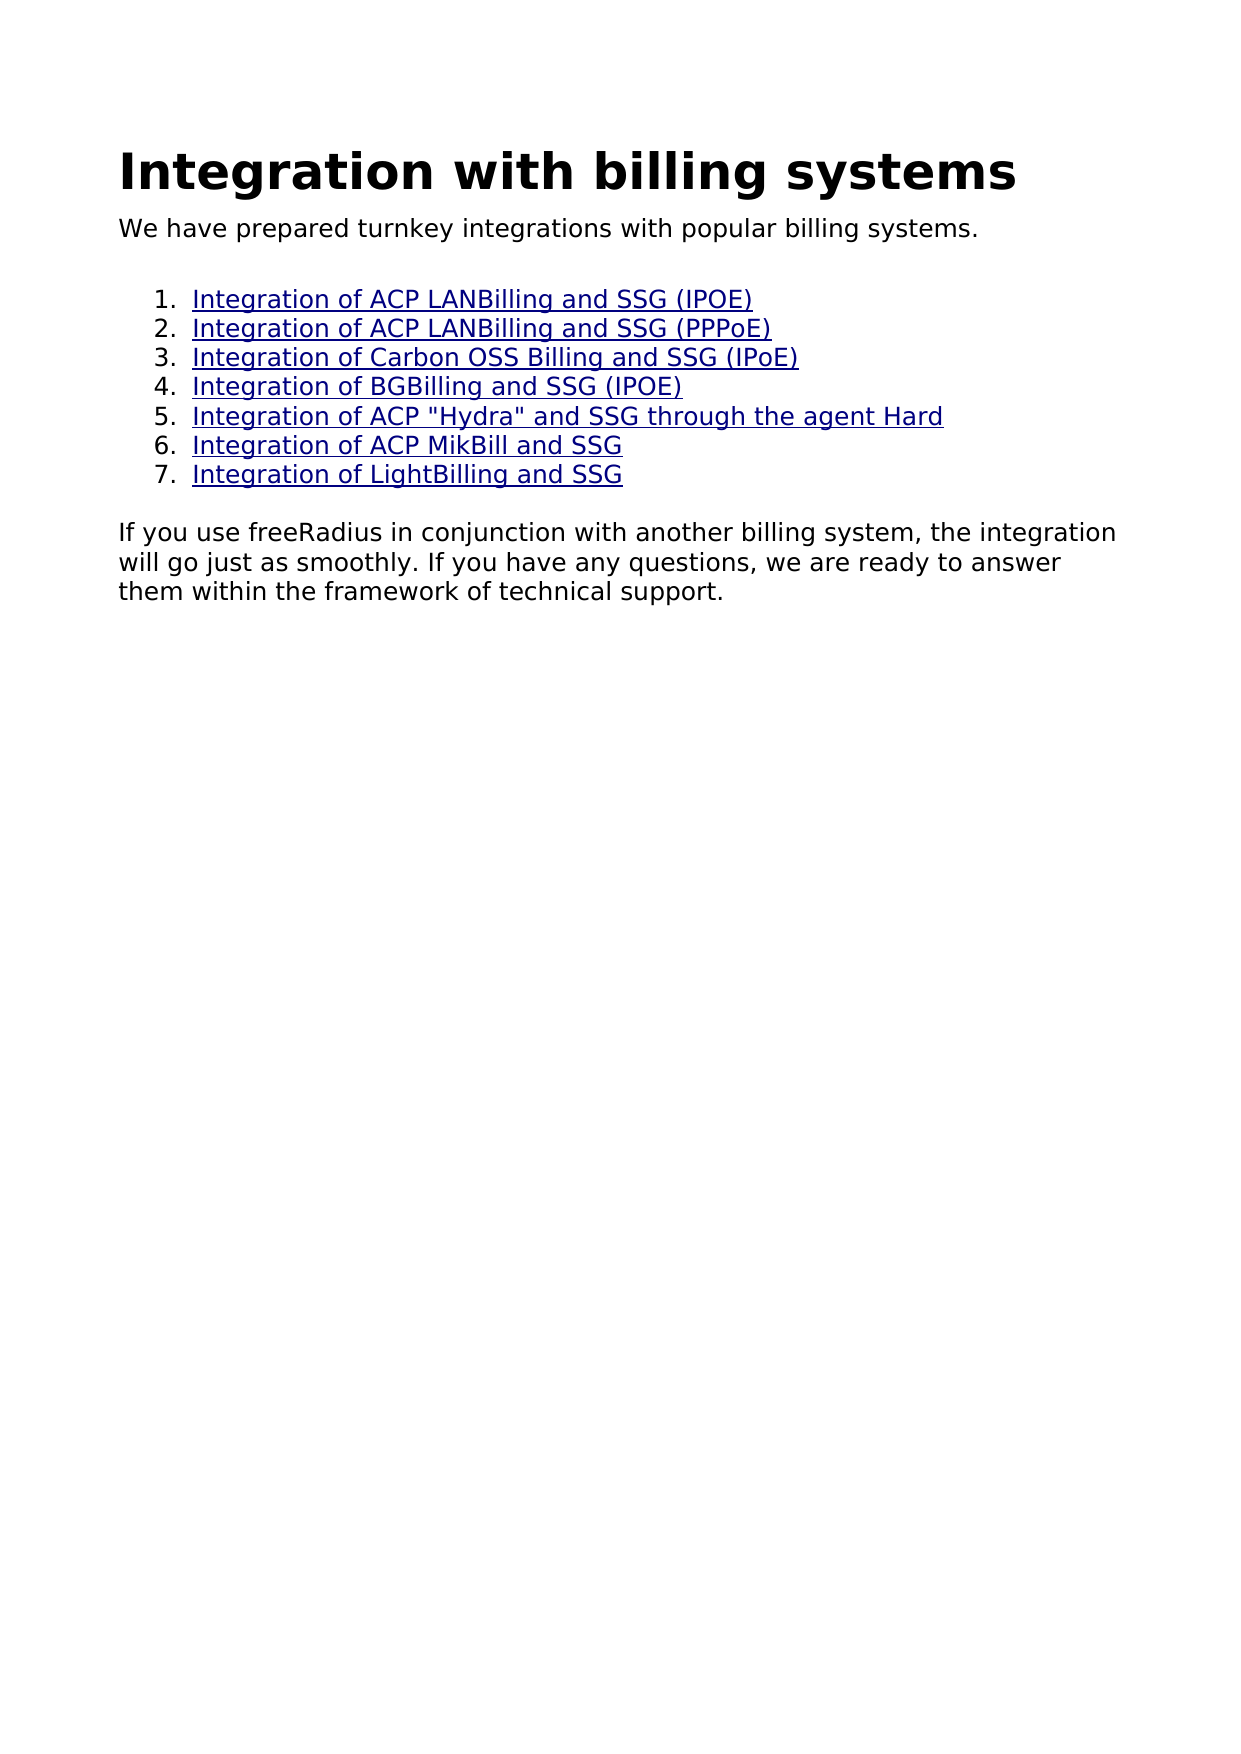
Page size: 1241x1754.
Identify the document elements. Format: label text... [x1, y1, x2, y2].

list Integration of ACP "Hydra" and SSG through the agent Hard [177, 402, 1122, 431]
list Integration of ACP LANBilling and SSG (PPPoE) [177, 314, 1122, 343]
list Integration of ACP LANBilling and SSG (IPOE) [177, 285, 1122, 314]
text We have prepared turnkey integrations with popular billing systems. [118, 214, 1122, 243]
list Integration of ACP MikBill and SSG [177, 431, 1122, 460]
text If you use freeRadius in conjunction with another billing system, the integration will go just as smoothly. If you have any questions, we are ready to answer them within the framework of technical support. [118, 519, 1122, 606]
list Integration of Carbon OSS Billing and SSG (IPoE) [177, 343, 1122, 372]
list Integration of LightBilling and SSG [177, 460, 1122, 489]
subtitle Integration with billing systems [118, 143, 1122, 201]
list Integration of BGBilling and SSG (IPOE) [177, 372, 1122, 402]
